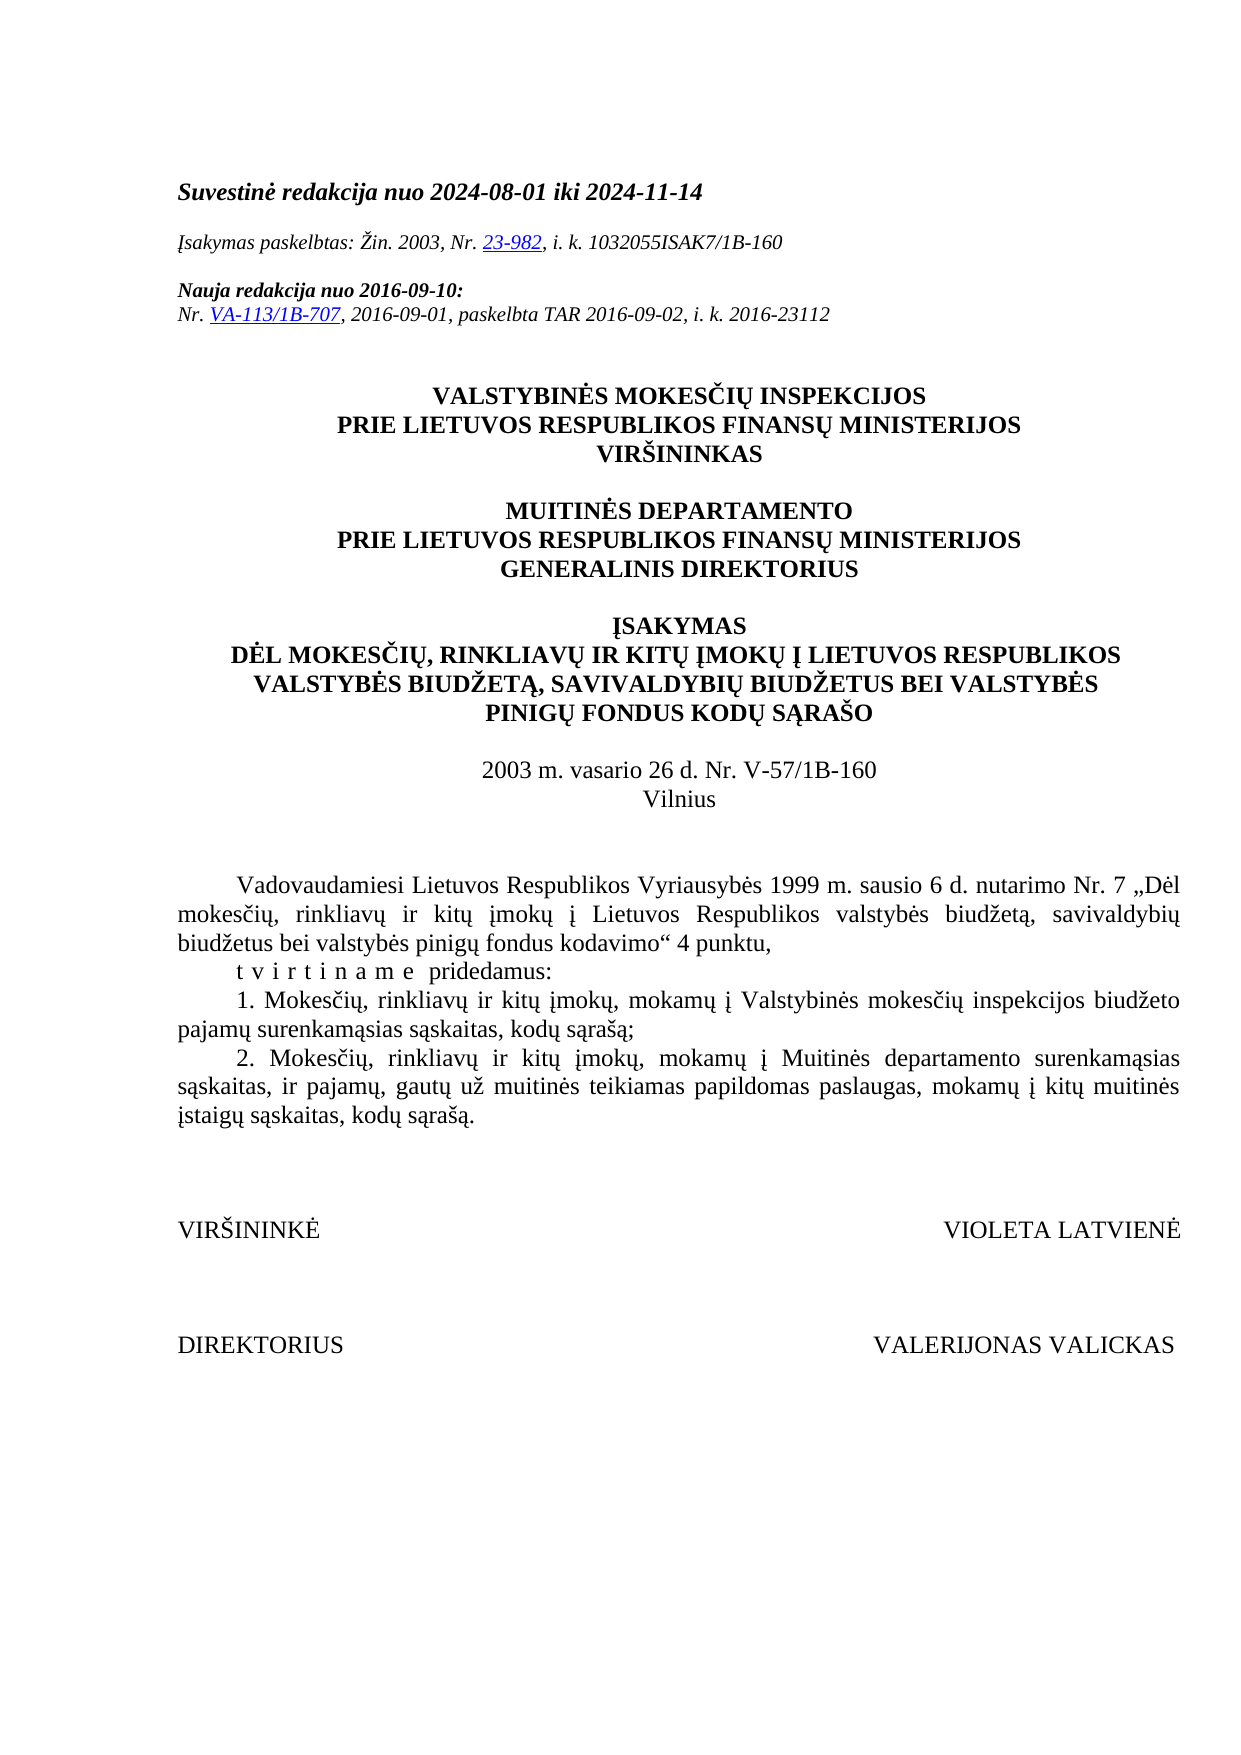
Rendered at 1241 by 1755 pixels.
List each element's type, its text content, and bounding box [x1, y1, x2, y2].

text ĮSAKYMAS [177, 611, 1181, 640]
text MUITINĖS DEPARTAMENTO [177, 496, 1181, 525]
text VALSTYBĖS BIUDŽETĄ, SAVIVALDYBIŲ BIUDŽETUS BEI VALSTYBĖS [177, 669, 1181, 698]
text tvirtiname pridedamus: [177, 956, 1181, 985]
text GENERALINIS DIREKTORIUS [177, 554, 1181, 583]
text 1. Mokesčių, rinkliavų ir kitų įmokų, mokamų į Valstybinės mokesčių inspekcijos biudžeto pajamų surenkamąsias sąskaitas, kodų sąrašą; [177, 985, 1181, 1043]
text Nr. VA-113/1B-707, 2016-09-01, paskelbta TAR 2016-09-02, i. k. 2016-23112 [177, 302, 1181, 326]
text Suvestinė redakcija nuo 2024-08-01 iki 2024-11-14 [177, 177, 1181, 206]
text VALSTYBINĖS MOKESČIŲ INSPEKCIJOS [177, 381, 1181, 410]
text VIRŠININKAS [177, 439, 1181, 468]
text DĖL MOKESČIŲ, RINKLIAVŲ IR KITŲ ĮMOKŲ Į LIETUVOS RESPUBLIKOS [177, 640, 1181, 669]
text VIRŠININKĖ VIOLETA LATVIENĖ [177, 1215, 1181, 1244]
text PRIE LIETUVOS RESPUBLIKOS FINANSŲ MINISTERIJOS [177, 525, 1181, 554]
text Įsakymas paskelbtas: Žin. 2003, Nr. 23-982, i. k. 1032055ISAK7/1B-160 [177, 230, 1181, 254]
text Nauja redakcija nuo 2016-09-10: [177, 278, 1181, 302]
text Vadovaudamiesi Lietuvos Respublikos Vyriausybės 1999 m. sausio 6 d. nutarimo Nr. 7 „Dėl mokesčių, rinkliavų ir kitų įmokų į Lietuvos Respublikos valstybės biudžetą, savivaldybių biudžetus bei valstybės pinigų fondus kodavimo“ 4 punktu, [177, 870, 1181, 956]
text Vilnius [177, 784, 1181, 813]
text 2003 m. vasario 26 d. Nr. V-57/1B-160 [177, 755, 1181, 784]
text DIREKTORIUS VALERIJONAS VALICKAS [177, 1330, 1181, 1359]
text PRIE LIETUVOS RESPUBLIKOS FINANSŲ MINISTERIJOS [177, 410, 1181, 439]
text PINIGŲ FONDUS KODŲ SĄRAŠO [177, 698, 1181, 726]
text 2. Mokesčių, rinkliavų ir kitų įmokų, mokamų į Muitinės departamento surenkamąsias sąskaitas, ir pajamų, gautų už muitinės teikiamas papildomas paslaugas, mokamų į kitų muitinės įstaigų sąskaitas, kodų sąrašą. [177, 1043, 1181, 1129]
